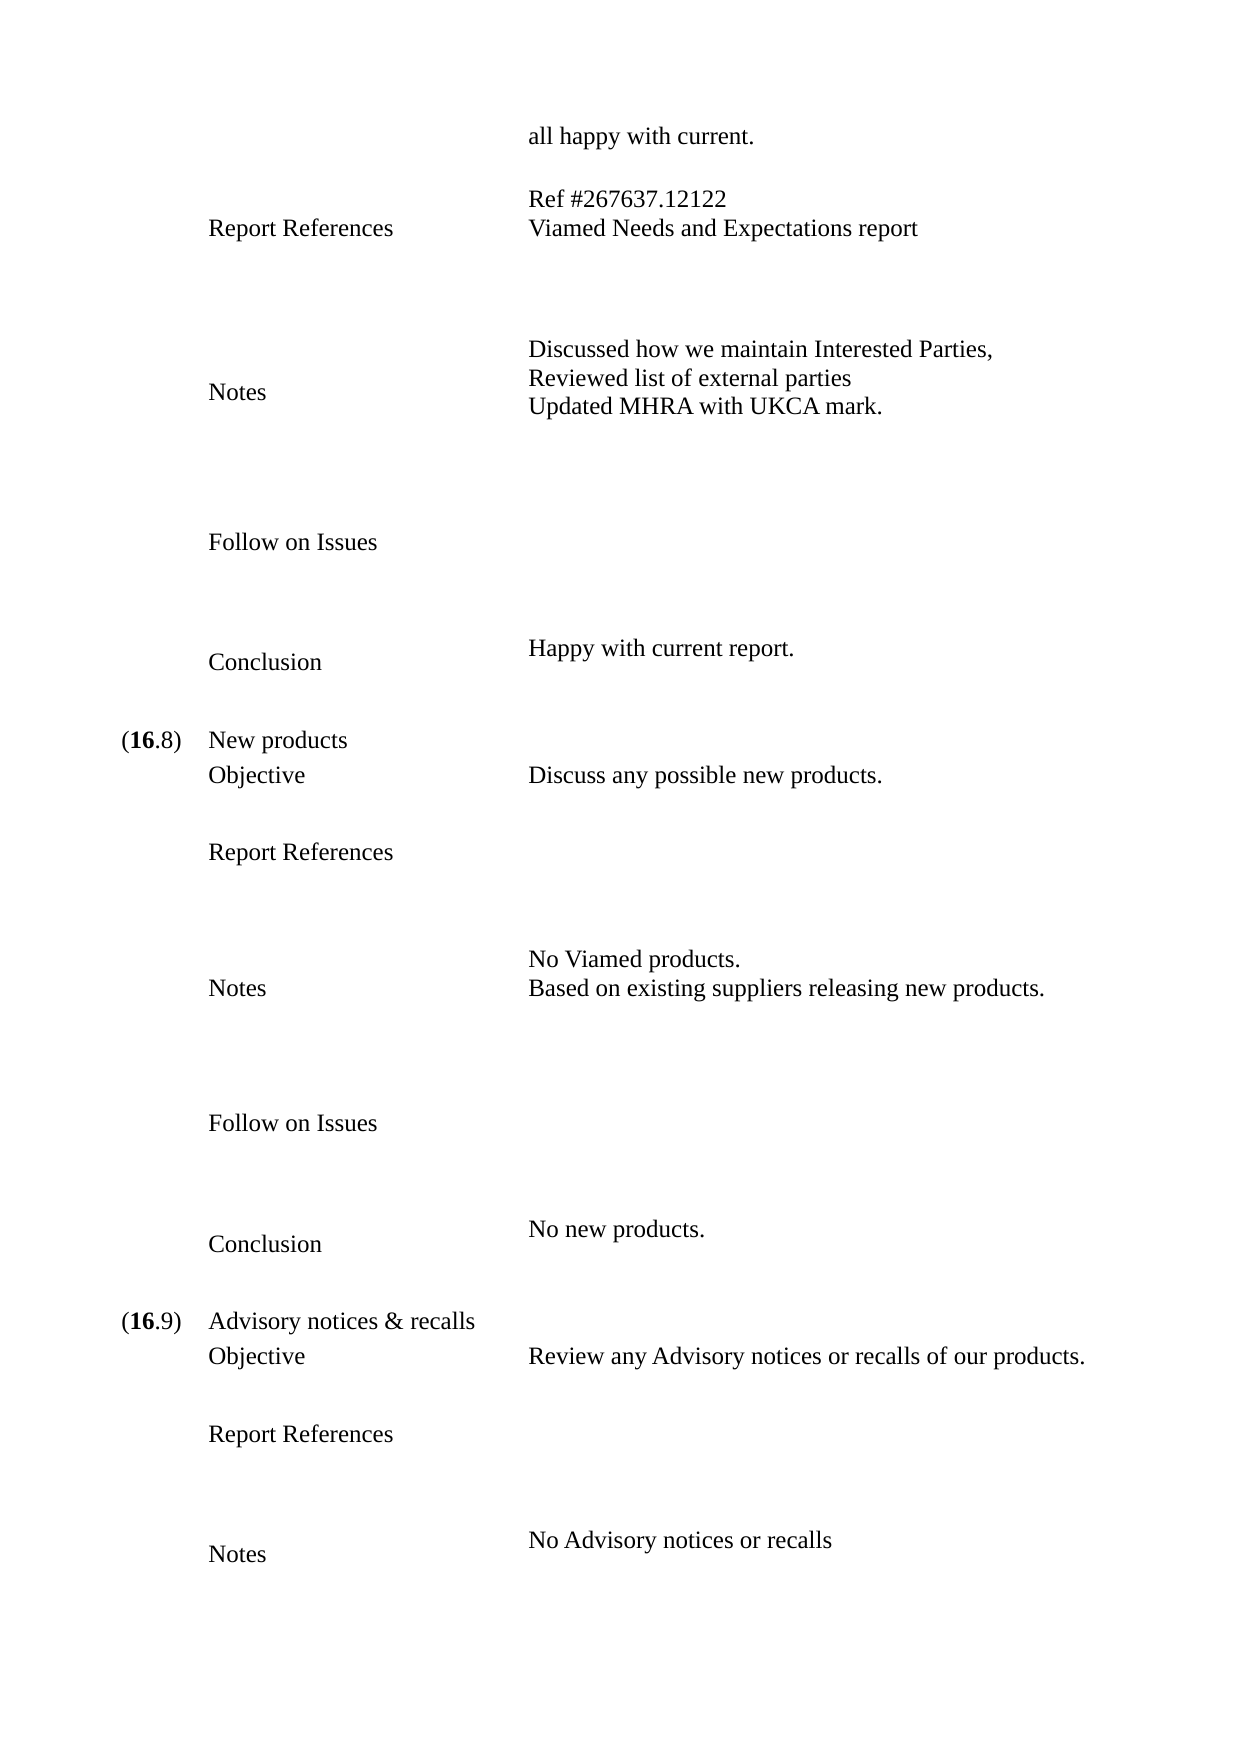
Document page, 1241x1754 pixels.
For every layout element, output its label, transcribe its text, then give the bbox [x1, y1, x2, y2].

table_cell Report References [205, 1373, 525, 1493]
table_cell [118, 601, 205, 722]
table_cell all happy with current. [525, 118, 1122, 153]
table_cell [118, 1373, 205, 1493]
table_cell Report References [205, 791, 525, 912]
table_cell [205, 118, 525, 153]
table_cell Notes [205, 1494, 525, 1614]
table_cell Conclusion [205, 1183, 525, 1303]
table_cell Notes [205, 302, 525, 481]
table_cell Ref #267637.12122 Viamed Needs and Expectations report [525, 153, 1122, 302]
table_cell Objective [205, 1338, 525, 1373]
table_cell [118, 302, 205, 481]
table_cell Follow on Issues [205, 481, 525, 601]
table_cell [525, 481, 1122, 601]
table_cell (16.8) [118, 722, 205, 757]
table_cell [525, 1304, 1122, 1338]
table_cell [118, 1338, 205, 1373]
table_cell [118, 757, 205, 791]
table_cell [118, 118, 205, 153]
table_cell [118, 791, 205, 912]
table_cell Follow on Issues [205, 1062, 525, 1183]
table_cell [118, 1494, 205, 1614]
table_cell Discussed how we maintain Interested Parties, Reviewed list of external parties Updated MHRA with UKCA mark. [525, 302, 1122, 481]
table_cell [525, 791, 1122, 912]
table_cell [118, 1183, 205, 1303]
table_cell [525, 722, 1122, 757]
table_cell Advisory notices & recalls [205, 1304, 525, 1338]
table_cell Objective [205, 757, 525, 791]
table_cell No Viamed products. Based on existing suppliers releasing new products. [525, 912, 1122, 1062]
table_cell Review any Advisory notices or recalls of our products. [525, 1338, 1122, 1373]
table_cell No Advisory notices or recalls [525, 1494, 1122, 1614]
table_cell Notes [205, 912, 525, 1062]
table_cell Conclusion [205, 601, 525, 722]
table_cell Discuss any possible new products. [525, 757, 1122, 791]
table_cell [118, 912, 205, 1062]
table_cell [525, 1373, 1122, 1493]
table_cell Happy with current report. [525, 601, 1122, 722]
table_cell (16.9) [118, 1304, 205, 1338]
table_cell [525, 1062, 1122, 1183]
table_cell [118, 153, 205, 302]
table_cell New products [205, 722, 525, 757]
table_cell [118, 481, 205, 601]
table_cell Report References [205, 153, 525, 302]
table_cell [118, 1062, 205, 1183]
table_cell No new products. [525, 1183, 1122, 1303]
